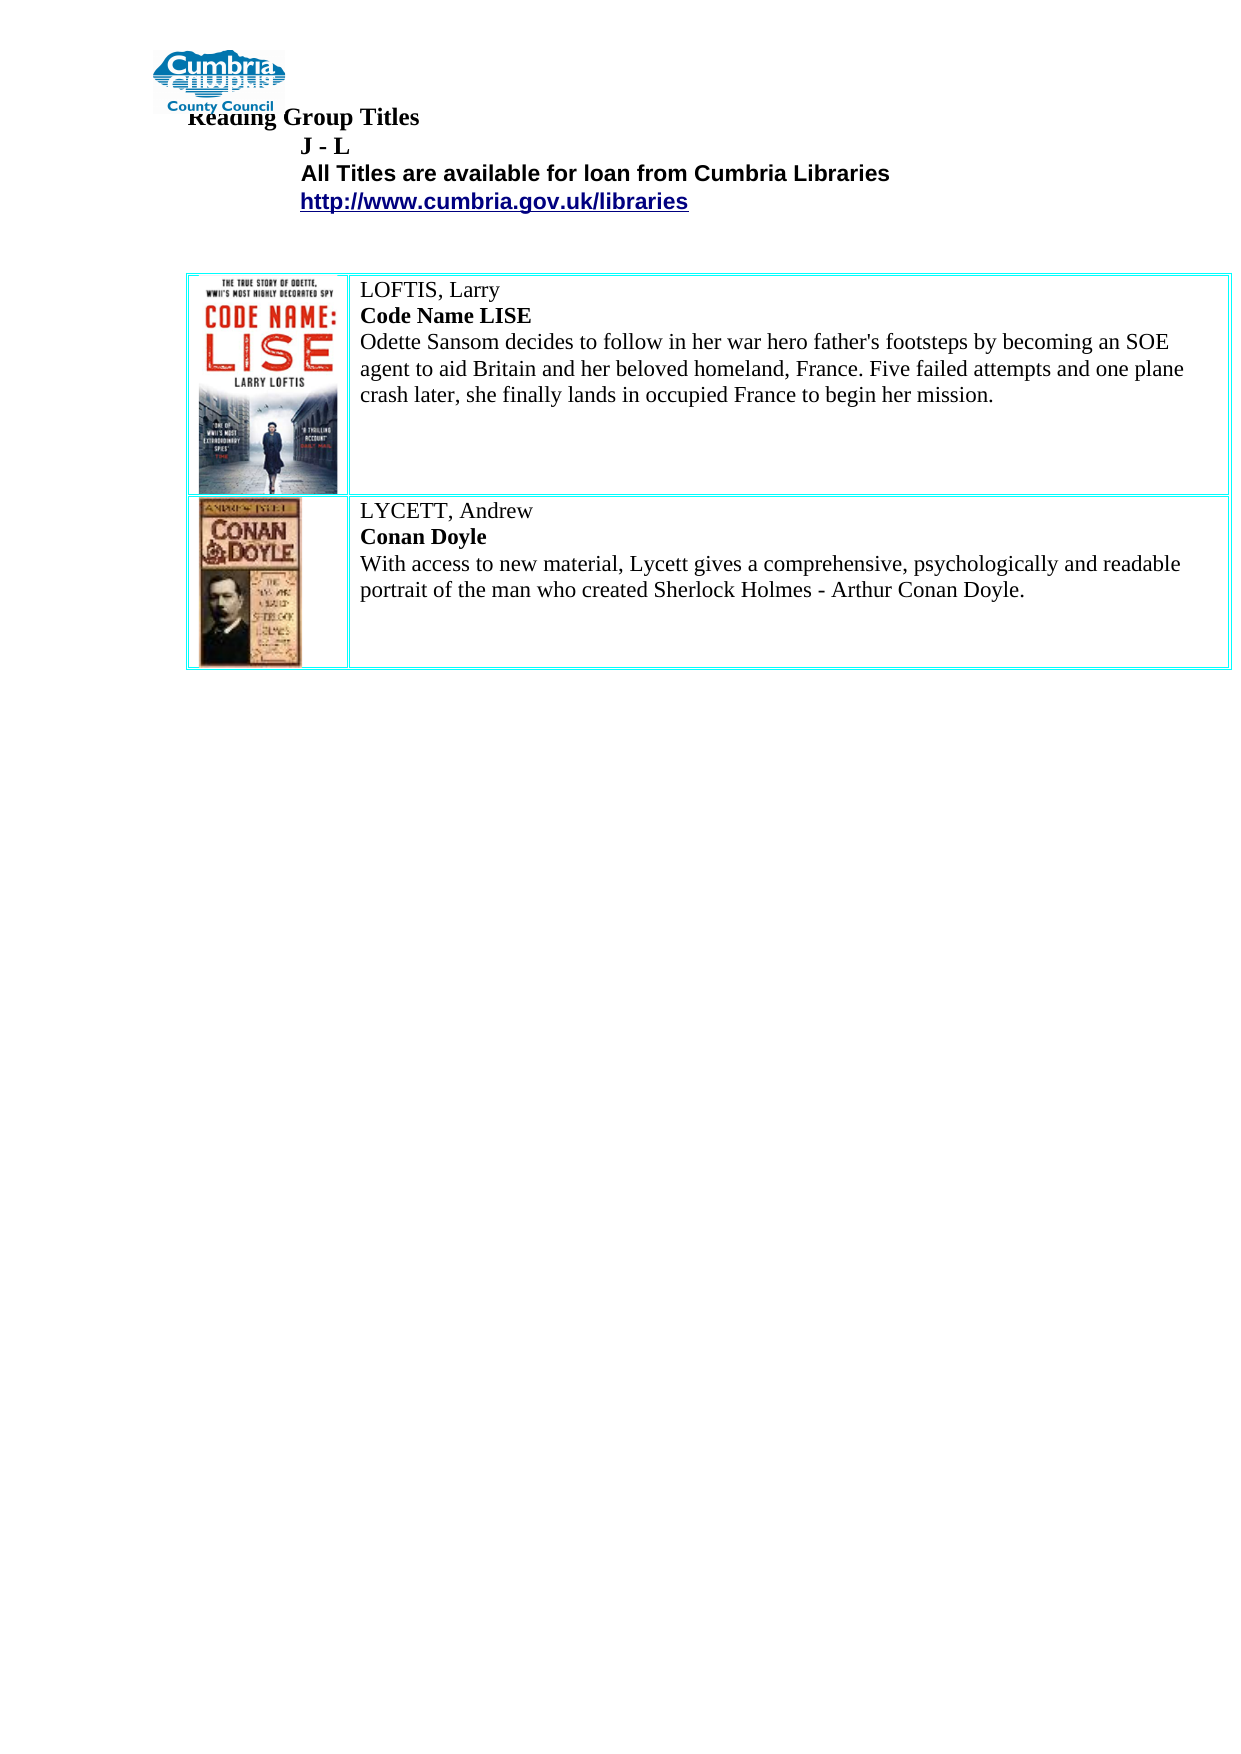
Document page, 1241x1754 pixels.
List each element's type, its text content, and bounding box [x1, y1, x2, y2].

table_cell LYCETT, Andrew Conan Doyle With access to new material, Lycett gives a comprehensive, psychologically and readable portrait of the man who created Sherlock Holmes - Arthur Conan Doyle. [350, 497, 1228, 667]
table_cell [303, 497, 347, 667]
table_cell LOFTIS, Larry Code Name LISE Odette Sansom decides to follow in her war hero father's footsteps by becoming an SOE agent to aid Britain and her beloved homeland, France. Five failed attempts and one plane crash later, she finally lands in occupied France to begin her mission. [350, 276, 1228, 494]
table_cell [189, 276, 198, 494]
table_cell [189, 497, 198, 667]
table_cell [338, 276, 347, 494]
